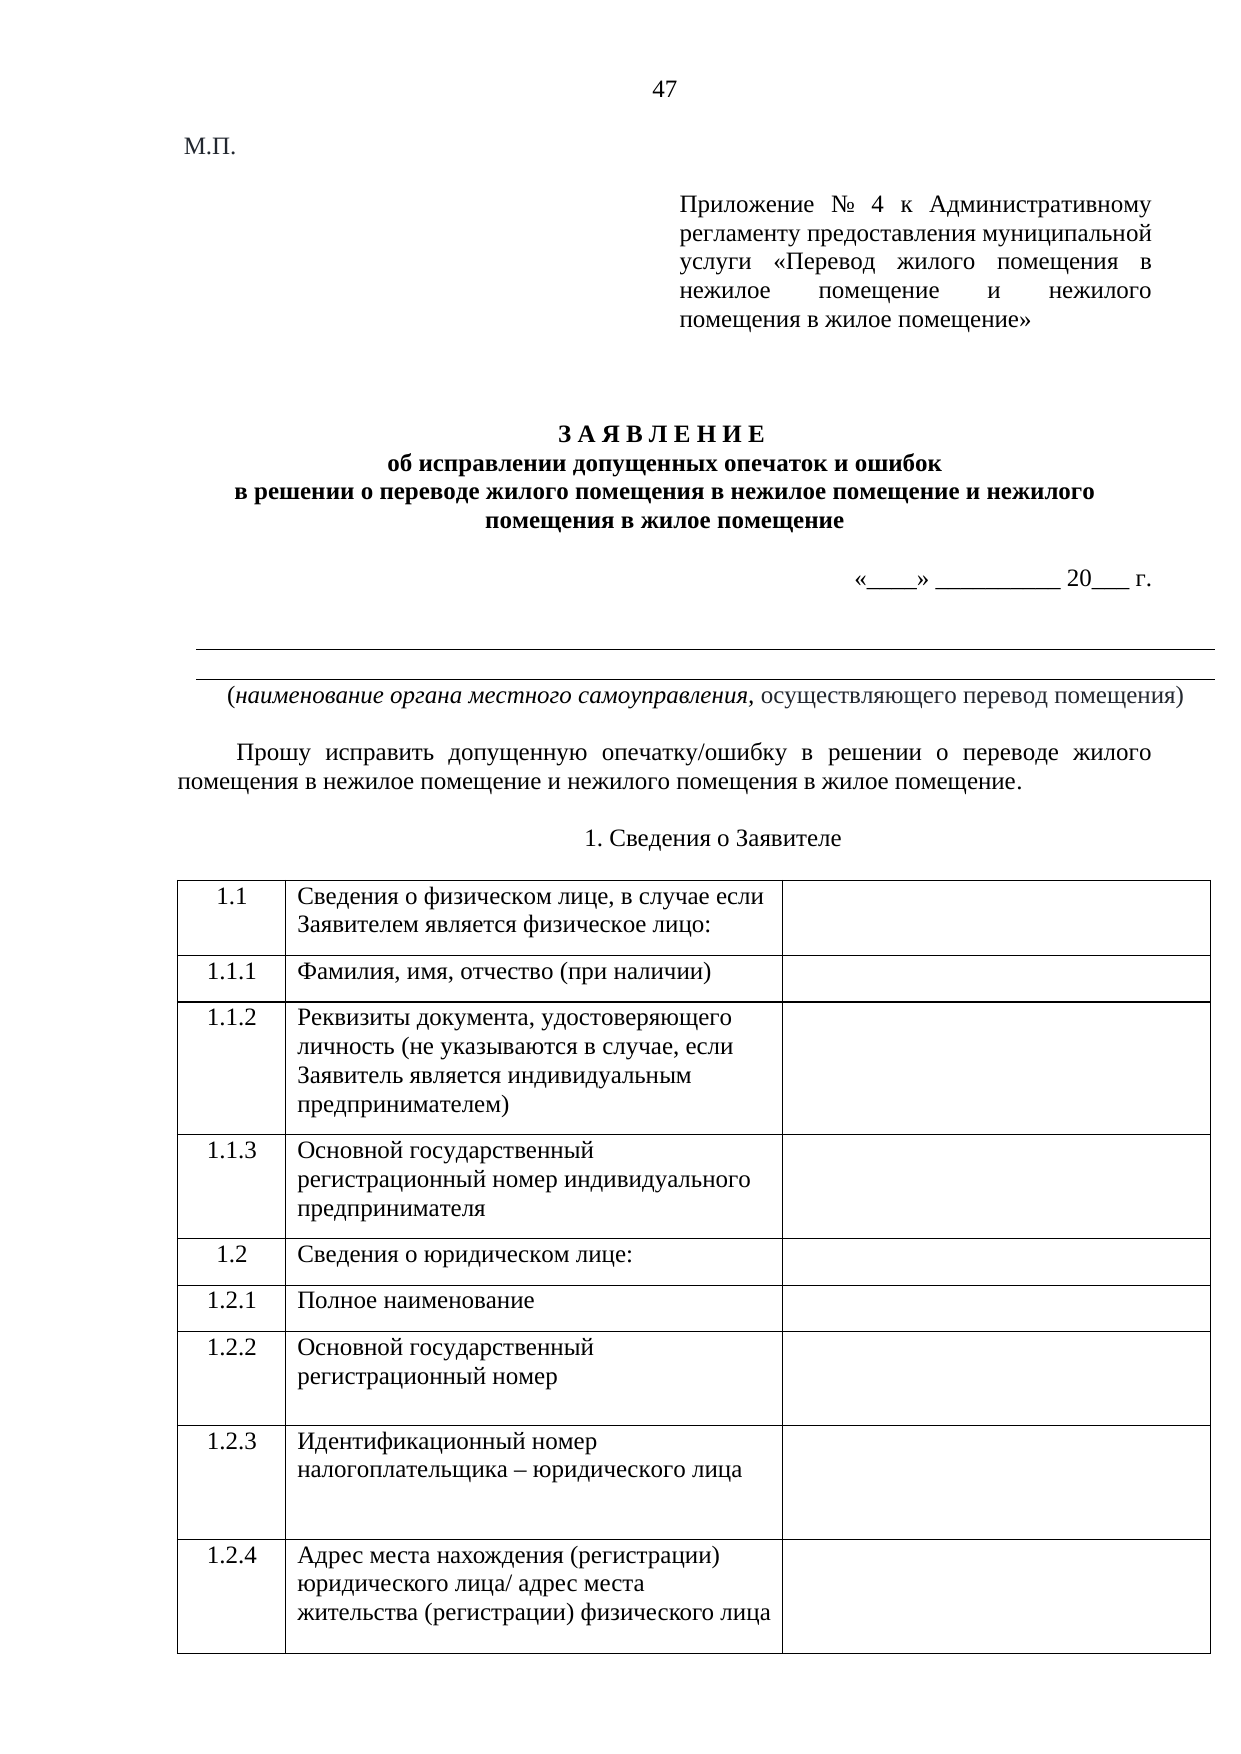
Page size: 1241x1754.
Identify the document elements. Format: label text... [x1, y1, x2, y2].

table_cell Сведения о физическом лице, в случае если Заявителем является физическое лицо: [286, 881, 782, 955]
table_cell [783, 1332, 1210, 1425]
table_cell [783, 1239, 1210, 1284]
text Приложение № 4 к Административному регламенту предоставления муниципальной услуги «Перевод жилого помещения в нежилое помещение и нежилого помещения в жилое помещение» [679, 189, 1152, 333]
table_cell Фамилия, имя, отчество (при наличии) [286, 956, 782, 1001]
table_cell [783, 956, 1210, 1001]
table_cell [783, 1003, 1210, 1134]
table_cell 1.2.2 [178, 1332, 285, 1425]
table_cell (наименование органа местного самоуправления, осуществляющего перевод помещения) [196, 680, 1215, 708]
table_cell [196, 650, 1215, 679]
table_cell 1.1 [178, 881, 285, 955]
table_cell Идентификационный номер налогоплательщика – юридического лица [286, 1426, 782, 1539]
table_cell 1.1.2 [178, 1003, 285, 1134]
table_cell [783, 1135, 1210, 1238]
text Прошу исправить допущенную опечатку/ошибку в решении о переводе жилого помещения в нежилое помещение и нежилого помещения в жилое помещение. [177, 737, 1152, 795]
table_cell Основной государственный регистрационный номер [286, 1332, 782, 1425]
table_cell [783, 1286, 1210, 1331]
table_cell Основной государственный регистрационный номер индивидуального предпринимателя [286, 1135, 782, 1238]
table_cell [783, 1540, 1210, 1652]
table_cell [783, 1426, 1210, 1539]
table_cell Реквизиты документа, удостоверяющего личность (не указываются в случае, если Заявитель является индивидуальным предпринимателем) [286, 1003, 782, 1134]
table_cell Адрес места нахождения (регистрации) юридического лица/ адрес места жительства (регистрации) физического лица [286, 1540, 782, 1652]
text М.П. [177, 131, 1152, 160]
table_header 1. Сведения о Заявителе [177, 824, 1211, 880]
text об исправлении допущенных опечаток и ошибок в решении о переводе жилого помещения в нежилое помещение и нежилого помещения в жилое помещение [177, 448, 1152, 534]
table_cell 1.2.3 [178, 1426, 285, 1539]
text «____» __________ 20___ г. [177, 563, 1152, 591]
table_cell 1.2.4 [178, 1540, 285, 1652]
table_cell 1.2.1 [178, 1286, 285, 1331]
text З А Я В Л Е Н И Е [177, 419, 1152, 448]
table_cell 1.1.3 [178, 1135, 285, 1238]
table_header [196, 620, 1215, 649]
table_cell Сведения о юридическом лице: [286, 1239, 782, 1284]
table_cell 1.2 [178, 1239, 285, 1284]
table_cell [783, 881, 1210, 955]
table_cell Полное наименование [286, 1286, 782, 1331]
table_cell 1.1.1 [178, 956, 285, 1001]
